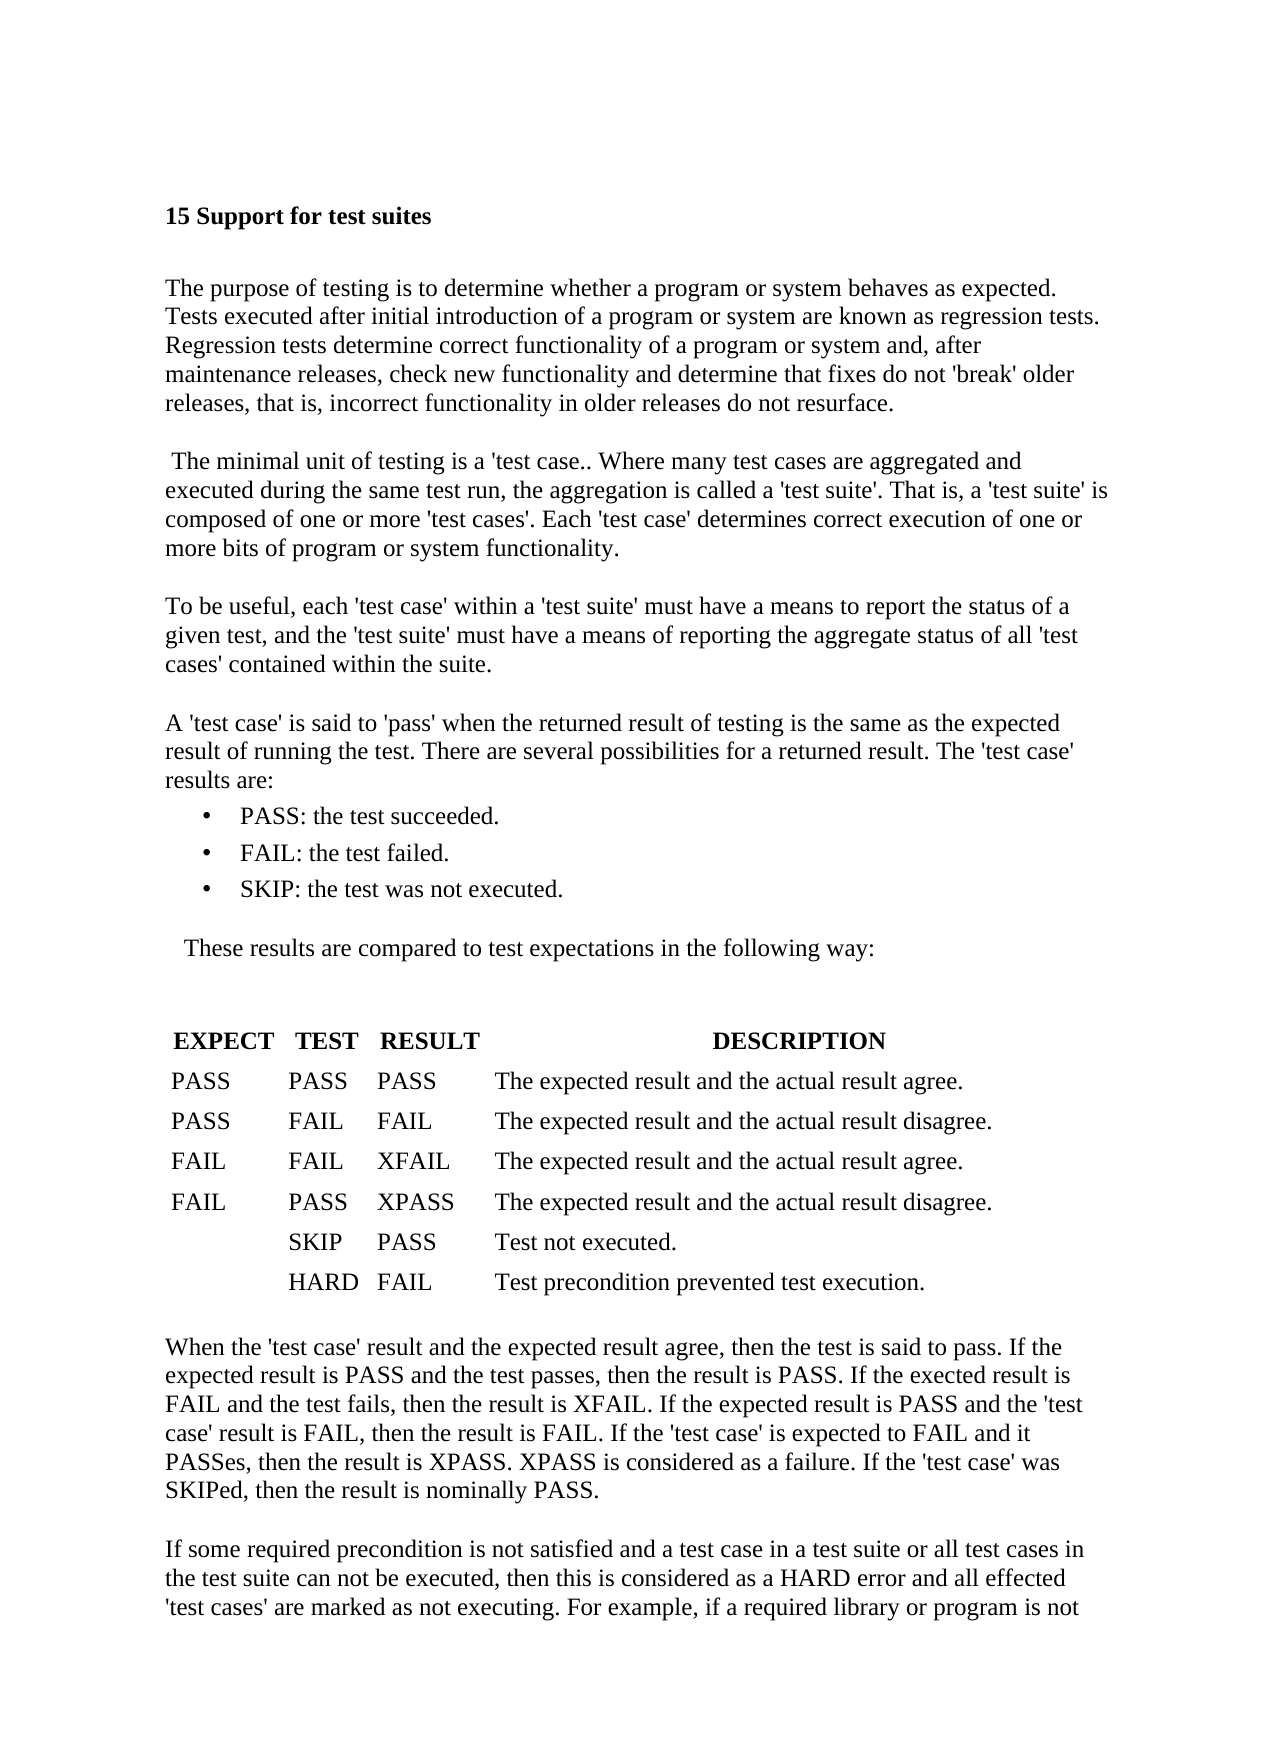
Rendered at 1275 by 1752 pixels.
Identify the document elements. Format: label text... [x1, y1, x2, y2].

table_cell PASS [165, 1060, 282, 1101]
text These results are compared to test expectations in the following way: [165, 933, 1110, 961]
list FAIL: the test failed. [202, 838, 1110, 866]
table_cell FAIL [371, 1261, 489, 1302]
table_cell PASS [165, 1101, 282, 1141]
table_cell PASS [283, 1181, 371, 1221]
table_cell [165, 1261, 282, 1302]
text If some required precondition is not satisfied and a test case in a test suite or all test cases in the test suite can not be executed, then this is considered as a HARD error and all effected 'test cases' are marked as not executing. For example, if a required library or program is not [165, 1534, 1110, 1620]
table_header DESCRIPTION [489, 1020, 1110, 1060]
table_cell Test precondition prevented test execution. [489, 1261, 1110, 1302]
table_cell The expected result and the actual result agree. [489, 1060, 1110, 1101]
table_cell FAIL [371, 1101, 489, 1141]
text The purpose of testing is to determine whether a program or system behaves as expected. Tests executed after initial introduction of a program or system are known as regression tests. Regression tests determine correct functionality of a program or system and, after maintenance releases, check new functionality and determine that fixes do not 'break' older releases, that is, incorrect functionality in older releases do not resurface. [165, 273, 1110, 416]
table_cell FAIL [165, 1141, 282, 1181]
table_cell The expected result and the actual result disagree. [489, 1101, 1110, 1141]
table_cell [165, 1221, 282, 1261]
table_cell PASS [371, 1060, 489, 1101]
text The minimal unit of testing is a 'test case.. Where many test cases are aggregated and executed during the same test run, the aggregation is called a 'test suite'. That is, a 'test suite' is composed of one or more 'test cases'. Each 'test case' determines correct execution of one or more bits of program or system functionality. [165, 446, 1110, 561]
text To be useful, each 'test case' within a 'test suite' must have a means to report the status of a given test, and the 'test suite' must have a means of reporting the aggregate status of all 'test cases' contained within the suite. [165, 591, 1110, 678]
table_cell FAIL [165, 1181, 282, 1221]
table_cell PASS [283, 1060, 371, 1101]
table_cell PASS [371, 1221, 489, 1261]
subtitle 15 Support for test suites [165, 201, 1110, 230]
text A 'test case' is said to 'pass' when the returned result of testing is the same as the expected result of running the test. There are several possibilities for a returned result. The 'test case' results are: [165, 708, 1110, 794]
table_cell FAIL [283, 1101, 371, 1141]
table_header RESULT [371, 1020, 489, 1060]
table_header EXPECT [165, 1020, 282, 1060]
table_cell FAIL [283, 1141, 371, 1181]
text When the 'test case' result and the expected result agree, then the test is said to pass. If the expected result is PASS and the test passes, then the result is PASS. If the exected result is FAIL and the test fails, then the result is XFAIL. If the expected result is PASS and the 'test case' result is FAIL, then the result is FAIL. If the 'test case' is expected to FAIL and it PASSes, then the result is XPASS. XPASS is considered as a failure. If the 'test case' was SKIPed, then the result is nominally PASS. [165, 1332, 1110, 1504]
table_cell XPASS [371, 1181, 489, 1221]
table_cell Test not executed. [489, 1221, 1110, 1261]
table_cell HARD [283, 1261, 371, 1302]
table_cell The expected result and the actual result agree. [489, 1141, 1110, 1181]
table_cell The expected result and the actual result disagree. [489, 1181, 1110, 1221]
table_cell SKIP [283, 1221, 371, 1261]
table_cell XFAIL [371, 1141, 489, 1181]
table_header TEST [283, 1020, 371, 1060]
list PASS: the test succeeded. [202, 801, 1110, 830]
list SKIP: the test was not executed. [202, 874, 1110, 903]
